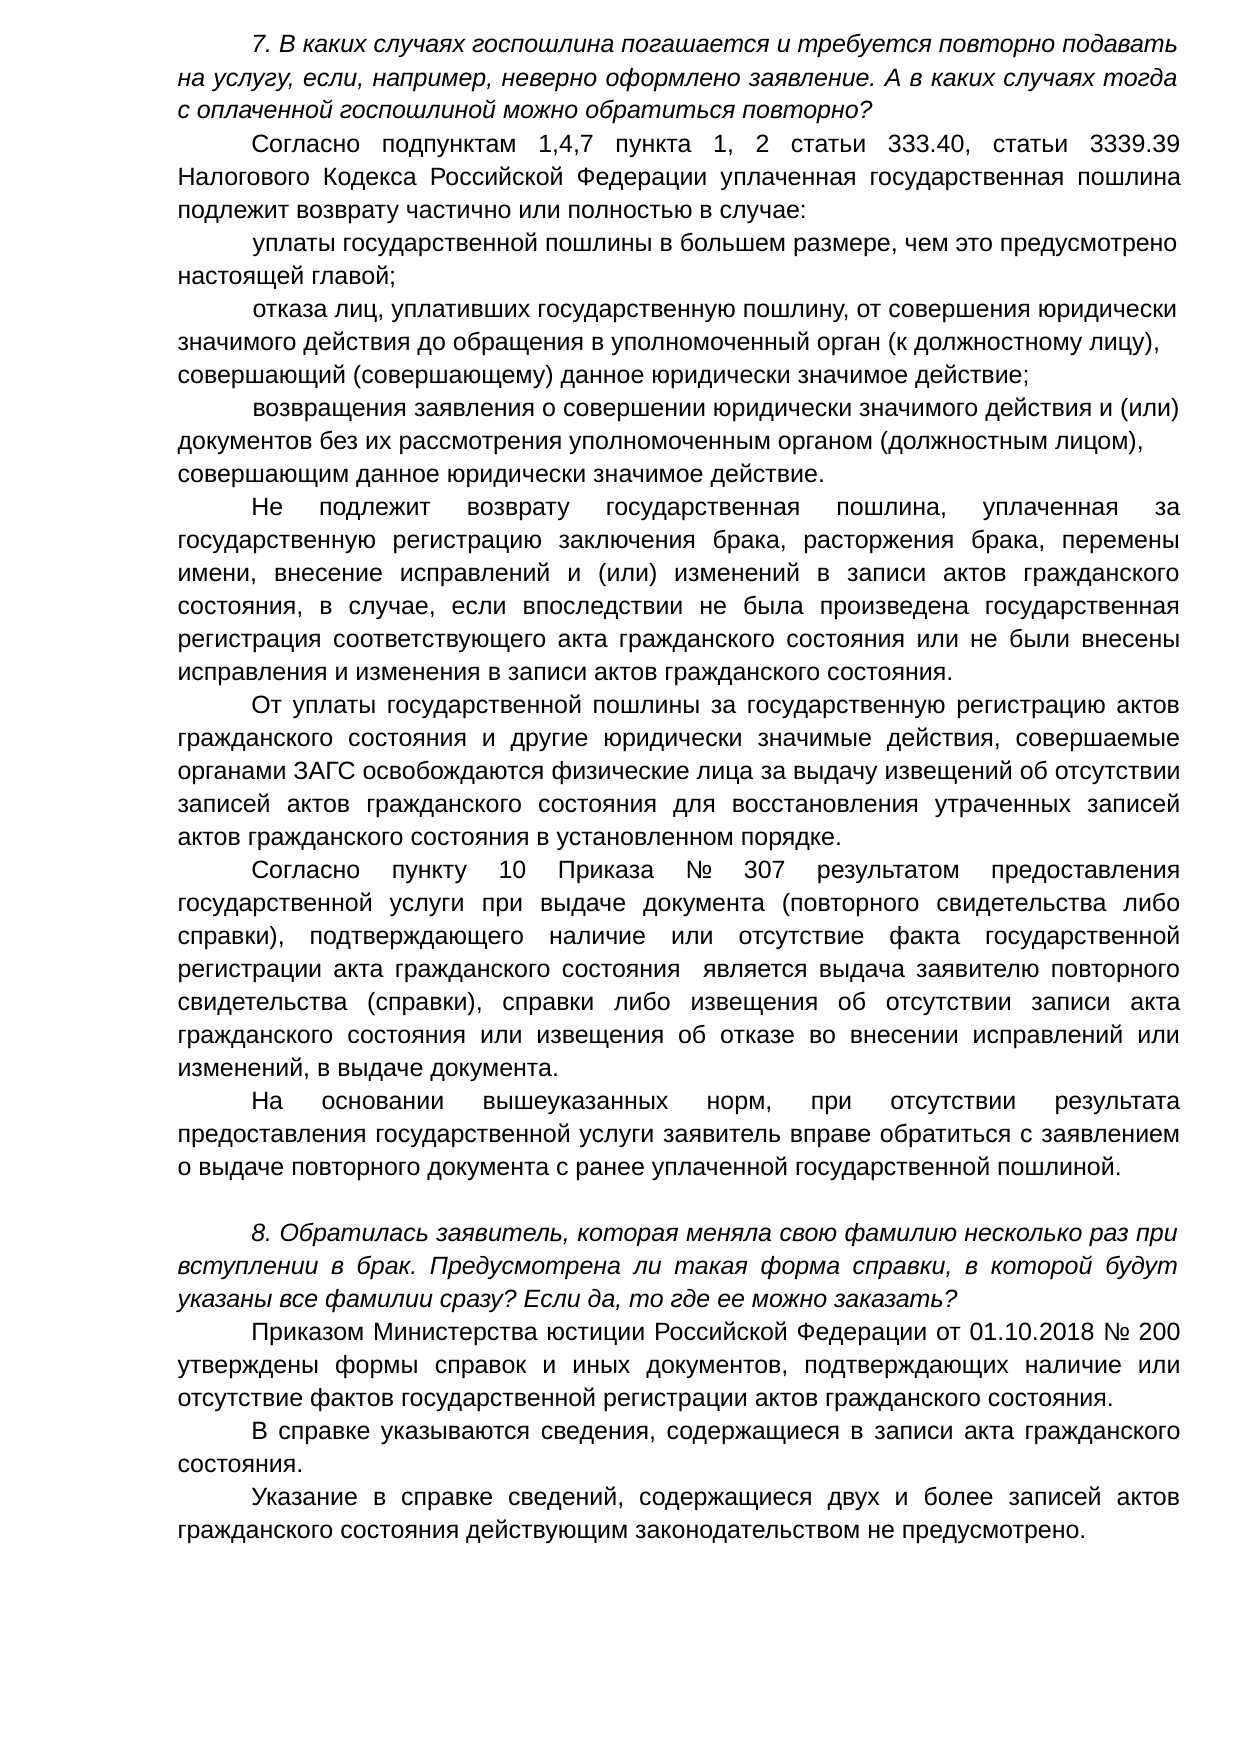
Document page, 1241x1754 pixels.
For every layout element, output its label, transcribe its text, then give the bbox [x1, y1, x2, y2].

text Приказом Министерства юстиции Российской Федерации от 01.10.2018 № 200 утверждены формы справок и иных документов, подтверждающих наличие или отсутствие фактов государственной регистрации актов гражданского состояния. [177, 1317, 1181, 1412]
text Согласно подпунктам 1,4,7 пункта 1, 2 статьи 333.40, статьи 3339.39 Налогового Кодекса Российской Федерации уплаченная государственная пошлина подлежит возврату частично или полностью в случае: [177, 128, 1181, 223]
text Не подлежит возврату государственная пошлина, уплаченная за государственную регистрацию заключения брака, расторжения брака, перемены имени, внесение исправлений и (или) изменений в записи актов гражданского состояния, в случае, если впоследствии не была произведена государственная регистрация соответствующего акта гражданского состояния или не были внесены исправления и изменения в записи актов гражданского состояния. [177, 492, 1181, 686]
text 8. Обратилась заявитель, которая меняла свою фамилию несколько раз при вступлении в брак. Предусмотрена ли такая форма справки, в которой будут указаны все фамилии сразу? Если да, то где ее можно заказать? [177, 1218, 1181, 1313]
text От уплаты государственной пошлины за государственную регистрацию актов гражданского состояния и другие юридически значимые действия, совершаемые органами ЗАГС освобождаются физические лица за выдачу извещений об отсутствии записей актов гражданского состояния для восстановления утраченных записей актов гражданского состояния в установленном порядке. [177, 690, 1181, 851]
text Указание в справке сведений, содержащиеся двух и более записей актов гражданского состояния действующим законодательством не предусмотрено. [177, 1482, 1181, 1544]
text отказа лиц, уплативших государственную пошлину, от совершения юридически значимого действия до обращения в уполномоченный орган (к должностному лицу), совершающий (совершающему) данное юридически значимое действие; [177, 294, 1181, 388]
text 7. В каких случаях госпошлина погашается и требуется повторно подавать на услугу, если, например, неверно оформлено заявление. А в каких случаях тогда с оплаченной госпошлиной можно обратиться повторно? [177, 29, 1181, 124]
text Согласно пункту 10 Приказа № 307 результатом предоставления государственной услуги при выдаче документа (повторного свидетельства либо справки), подтверждающего наличие или отсутствие факта государственной регистрации акта гражданского состояния является выдача заявителю повторного свидетельства (справки), справки либо извещения об отсутствии записи акта гражданского состояния или извещения об отказе во внесении исправлений или изменений, в выдаче документа. [177, 855, 1181, 1082]
text уплаты государственной пошлины в большем размере, чем это предусмотрено настоящей главой; [177, 228, 1181, 289]
text На основании вышеуказанных норм, при отсутствии результата предоставления государственной услуги заявитель вправе обратиться с заявлением о выдаче повторного документа с ранее уплаченной государственной пошлиной. [177, 1086, 1181, 1181]
text возвращения заявления о совершении юридически значимого действия и (или) документов без их рассмотрения уполномоченным органом (должностным лицом), совершающим данное юридически значимое действие. [177, 393, 1181, 487]
text В справке указываются сведения, содержащиеся в записи акта гражданского состояния. [177, 1416, 1181, 1478]
